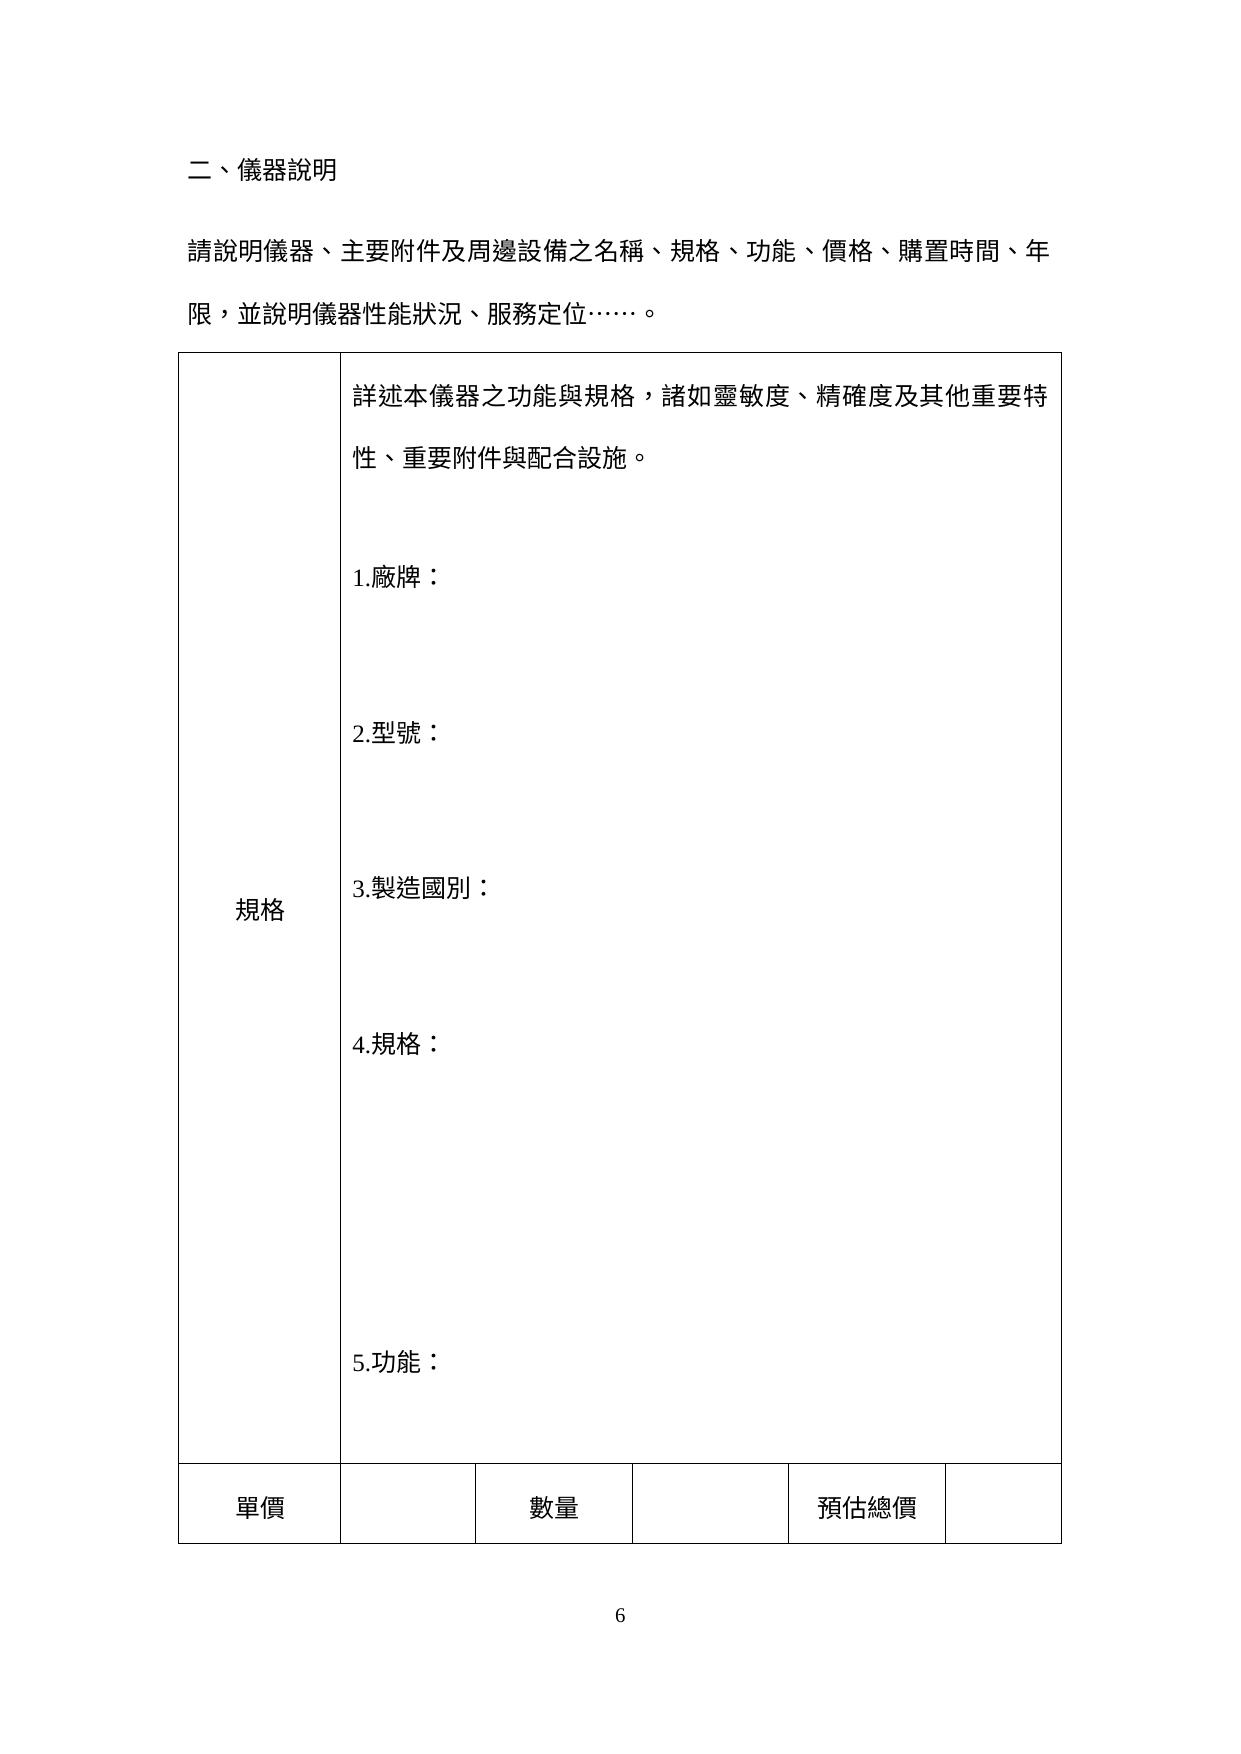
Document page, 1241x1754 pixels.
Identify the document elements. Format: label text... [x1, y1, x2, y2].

table_header 詳述本儀器之功能與規格，諸如靈敏度、精確度及其他重要特性、重要附件與配合設施。 1.廠牌： 2.型號： 3.製造國別： 4.規格： 5.功能： [341, 353, 1061, 1463]
text 請說明儀器、主要附件及周邊設備之名稱、規格、功能、價格、購置時間、年限，並說明儀器性能狀況、服務定位……。 [187, 208, 1053, 333]
table_cell 數量 [476, 1464, 632, 1543]
text 二、儀器說明 [187, 127, 1053, 189]
table_cell [946, 1464, 1061, 1543]
table_cell 預估總價 [789, 1464, 945, 1543]
table_cell [633, 1464, 788, 1543]
table_header 規格 [179, 353, 340, 1463]
table_cell 單價 [179, 1464, 340, 1543]
table_cell [341, 1464, 475, 1543]
